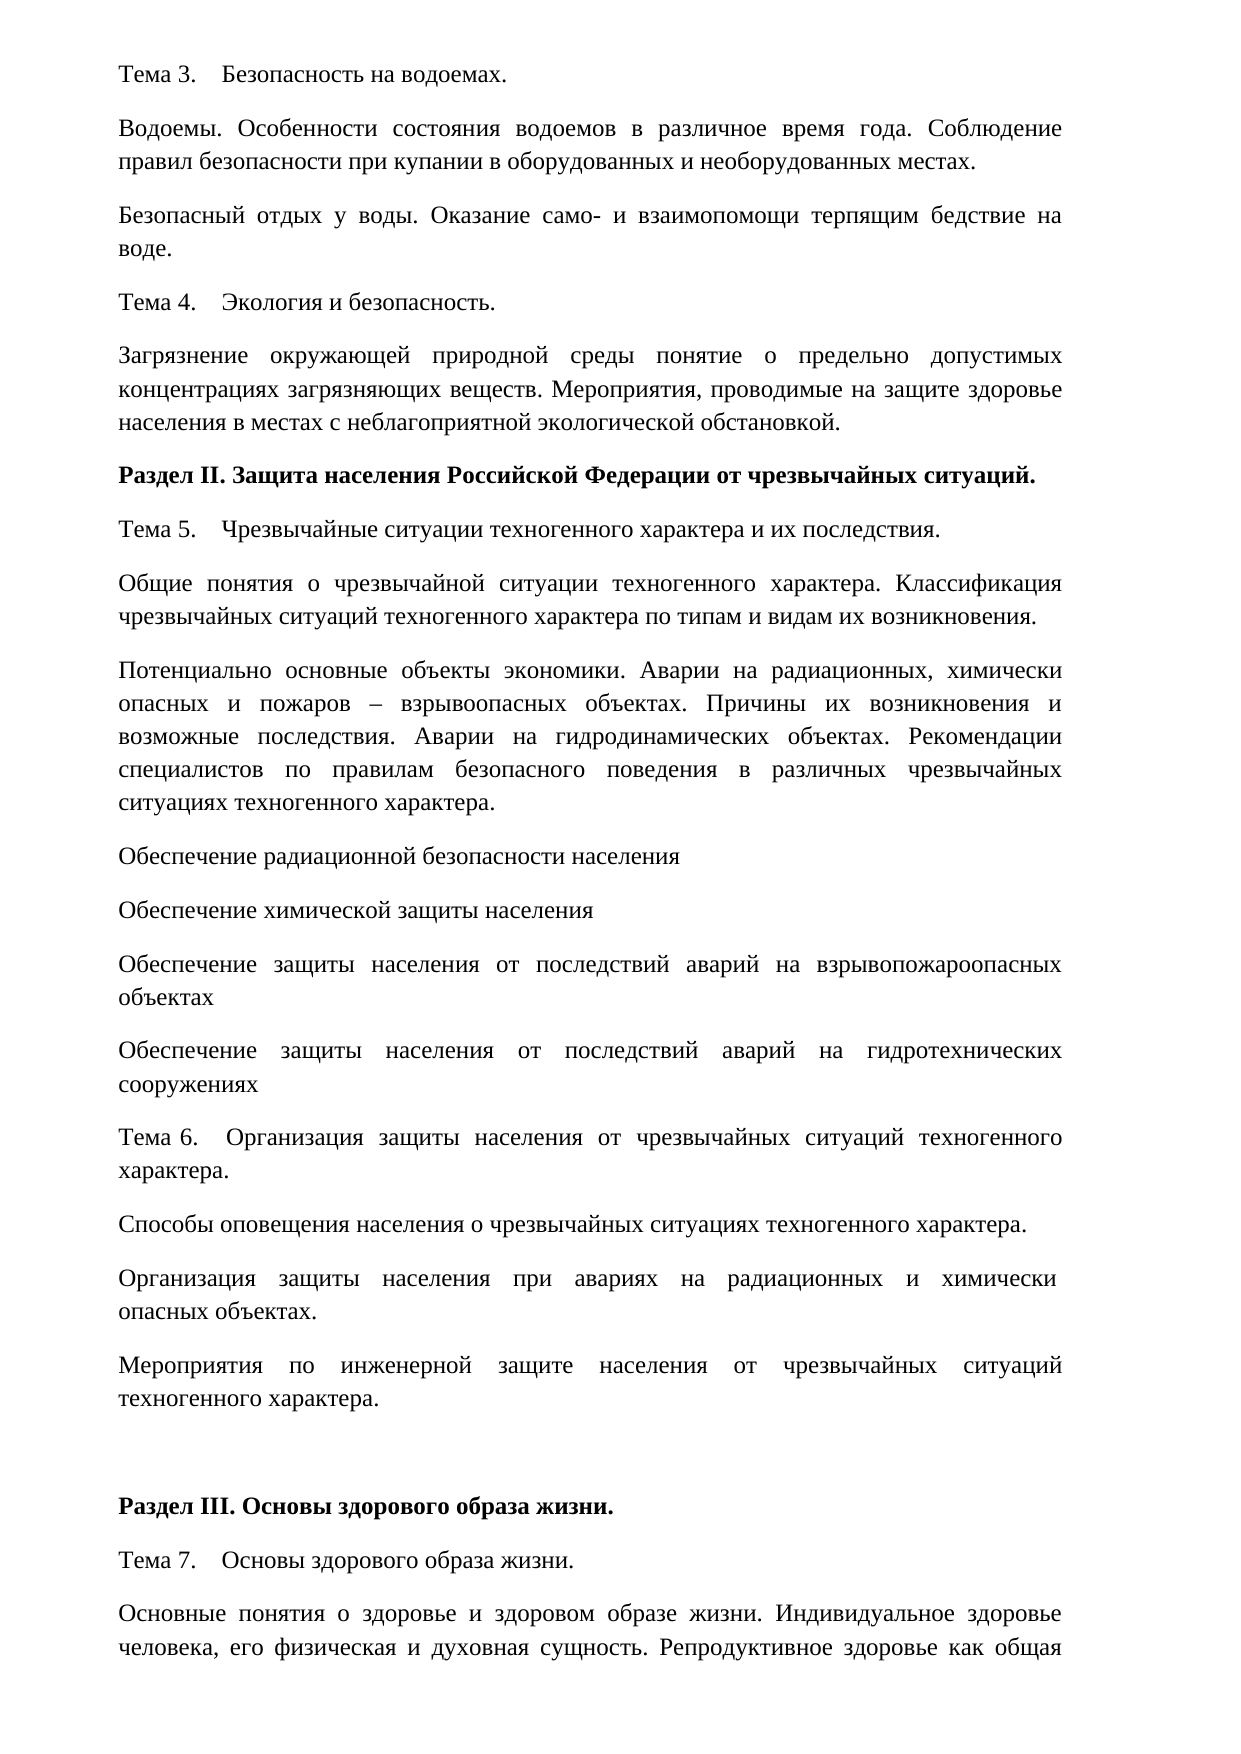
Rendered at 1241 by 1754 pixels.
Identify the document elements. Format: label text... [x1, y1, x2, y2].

text Основные понятия о здоровье и здоровом образе жизни. Индивидуальное здоровье человека, его физическая и духовная сущность. Репродуктивное здоровье как общая [118, 1598, 1063, 1660]
text Раздел III. Основы здорового образа жизни. [118, 1491, 1063, 1519]
text Способы оповещения населения о чрезвычайных ситуациях техногенного характера. [118, 1209, 1063, 1238]
text Тема 7. Основы здорового образа жизни. [118, 1545, 1063, 1573]
text Обеспечение защиты населения от последствий аварий на взрывопожароопасных объектах [118, 949, 1063, 1011]
text Обеспечение химической защиты населения [118, 895, 1063, 924]
text Водоемы. Особенности состояния водоемов в различное время года. Соблюдение правил безопасности при купании в оборудованных и необорудованных местах. [118, 113, 1063, 175]
text Тема 5. Чрезвычайные ситуации техногенного характера и их последствия. [118, 514, 1063, 543]
text Обеспечение радиационной безопасности населения [118, 841, 1063, 870]
text Тема 3. Безопасность на водоемах. [118, 59, 1063, 88]
text Тема 6. Организация защиты населения от чрезвычайных ситуаций техногенного характера. [118, 1122, 1063, 1184]
text Обеспечение защиты населения от последствий аварий на гидротехнических сооружениях [118, 1036, 1063, 1097]
text Тема 4. Экология и безопасность. [118, 287, 1063, 316]
text Потенциально основные объекты экономики. Аварии на радиационных, химически опасных и пожаров – взрывоопасных объектах. Причины их возникновения и возможные последствия. Аварии на гидродинамических объектах. Рекомендации специалистов по правилам безопасного поведения в различных чрезвычайных ситуациях техногенного характера. [118, 655, 1063, 816]
text Организация защиты населения при авариях на радиационных и химически опасных объектах. [118, 1263, 1063, 1325]
text Раздел II. Защита населения Российской Федерации от чрезвычайных ситуаций. [118, 461, 1063, 489]
text Загрязнение окружающей природной среды понятие о предельно допустимых концентрациях загрязняющих веществ. Мероприятия, проводимые на защите здоровье населения в местах с неблагоприятной экологической обстановкой. [118, 341, 1063, 435]
text Общие понятия о чрезвычайной ситуации техногенного характера. Классификация чрезвычайных ситуаций техногенного характера по типам и видам их возникновения. [118, 568, 1063, 630]
text Мероприятия по инженерной защите населения от чрезвычайных ситуаций техногенного характера. [118, 1350, 1063, 1412]
text Безопасный отдых у воды. Оказание само- и взаимопомощи терпящим бедствие на воде. [118, 200, 1063, 262]
